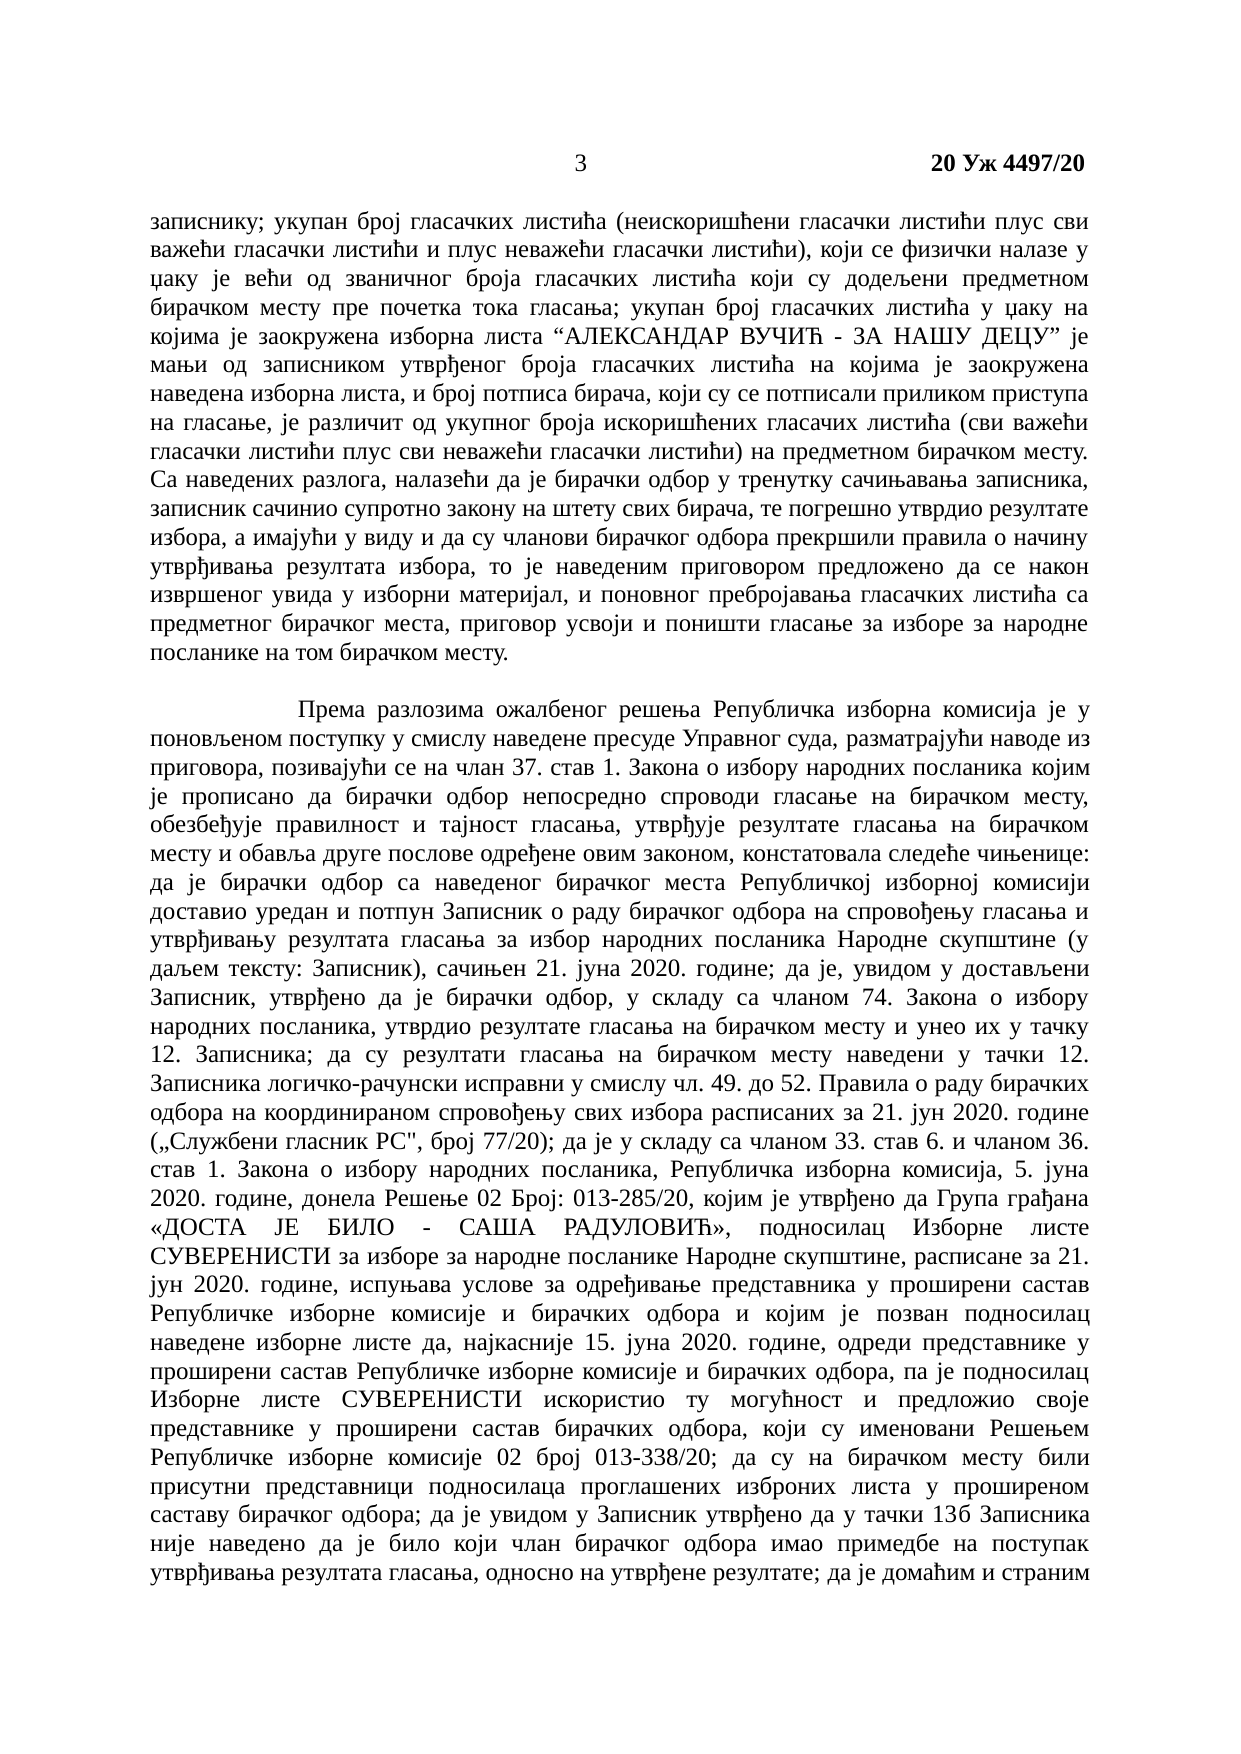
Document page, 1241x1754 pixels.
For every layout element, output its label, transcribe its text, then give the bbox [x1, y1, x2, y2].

text Према разлозима ожалбеног решења Републичка изборна комисија је у поновљеном поступку у смислу наведене пресуде Управног суда, разматрајући наводе из приговора, позивајући се на члан 37. став 1. Закона о избору народних посланика којим је прописано да бирачки одбор непосредно спроводи гласање на бирачком месту, обезбеђује правилност и тајност гласања, утврђује резултате гласања на бирачком месту и обавља друге послове одређене овим законом, констатовала следеће чињенице: да је бирачки одбор са наведеног бирачког места Републичкој изборној комисији доставио уредан и потпун Записник о раду бирачког одбора на спровођењу гласања и утврђивању резултата гласања за избор народних посланика Народне скупштине (у даљем тексту: Записник), сачињен 21. јуна 2020. године; да је, увидом у достављени Записник, утврђено да је бирачки одбор, у складу са чланом 74. Закона о избору народних посланика, утврдио резултате гласања на бирачком месту и унео их у тачку 12. Записника; да су резултати гласања на бирачком месту наведени у тачки 12. Записника логичко-рачунски исправни у смислу чл. 49. до 52. Правила о раду бирачких одбора на координираном спровођењу свих избора расписаних за 21. јун 2020. године („Службени гласник РС", број 77/20); да је у складу са чланом 33. став 6. и чланом 36. став 1. Закона о избору народних посланика, Републичка изборна комисија, 5. јуна 2020. године, донела Решење 02 Број: 013-285/20, којим је утврђено да Група грађана «ДОСТА ЈЕ БИЛО - САША РАДУЛОВИЋ», подносилац Изборне листе СУВЕРЕНИСТИ за изборе за народне посланике Народне скупштине, расписане за 21. јун 2020. године, испуњава услове за одређивање представника у проширени састав Републичке изборне комисије и бирачких одбора и којим је позван подносилац наведене изборне листе да, најкасније 15. јуна 2020. године, одреди представнике у проширени састав Републичке изборне комисије и бирачких одбора, па је подносилац Изборне листе СУВЕРЕНИСТИ искористио ту могућност и предложио своје представнике у проширени састав бирачких одбора, који су именовани Решењем Републичке изборне комисије 02 број 013-338/20; да су на бирачком месту били присутни представници подносилаца проглашених изброних листа у проширеном саставу бирачког одбора; да је увидом у Записник утврђено да у тачки 13б Записника није наведено да је било који члан бирачког одбора имао примедбе на поступак утврђивања резултата гласања, односно на утврђене резултате; да је домаћим и страним [150, 694, 1090, 1586]
text записнику; укупан број гласачких листића (неискоришћени гласачки листићи плус сви важећи гласачки листићи и плус неважећи гласачки листићи), који се физички налазе у џаку је већи од званичног броја гласачких листића који су додељени предметном бирачком месту пре почетка тока гласања; укупан број гласачких листића у џаку на којима је заокружена изборна листа “АЛЕКСАНДАР ВУЧИЋ - ЗА НАШУ ДЕЦУ” је мањи од записником утврђеног броја гласачких листића на којима је заокружена наведена изборна листа, и број потписа бирача, који су се потписали приликом приступа на гласање, је различит од укупног броја искоришћених гласачих листића (сви важећи гласачки листићи плус сви неважећи гласачки листићи) на предметном бирачком месту. Са наведених разлога, налазећи да је бирачки одбор у тренутку сачињавања записника, записник сачинио супротно закону на штету свих бирача, те погрешно утврдио резултате избора, а имајући у виду и да су чланови бирачког одбора прекршили правила о начину утврђивања резултата избора, то је наведеним приговором предложено да се након извршеног увида у изборни материјал, и поновног пребројавања гласачких листића са предметног бирачког места, приговор усвоји и поништи гласање за изборе за народне посланике на том бирачком месту. [150, 206, 1090, 666]
